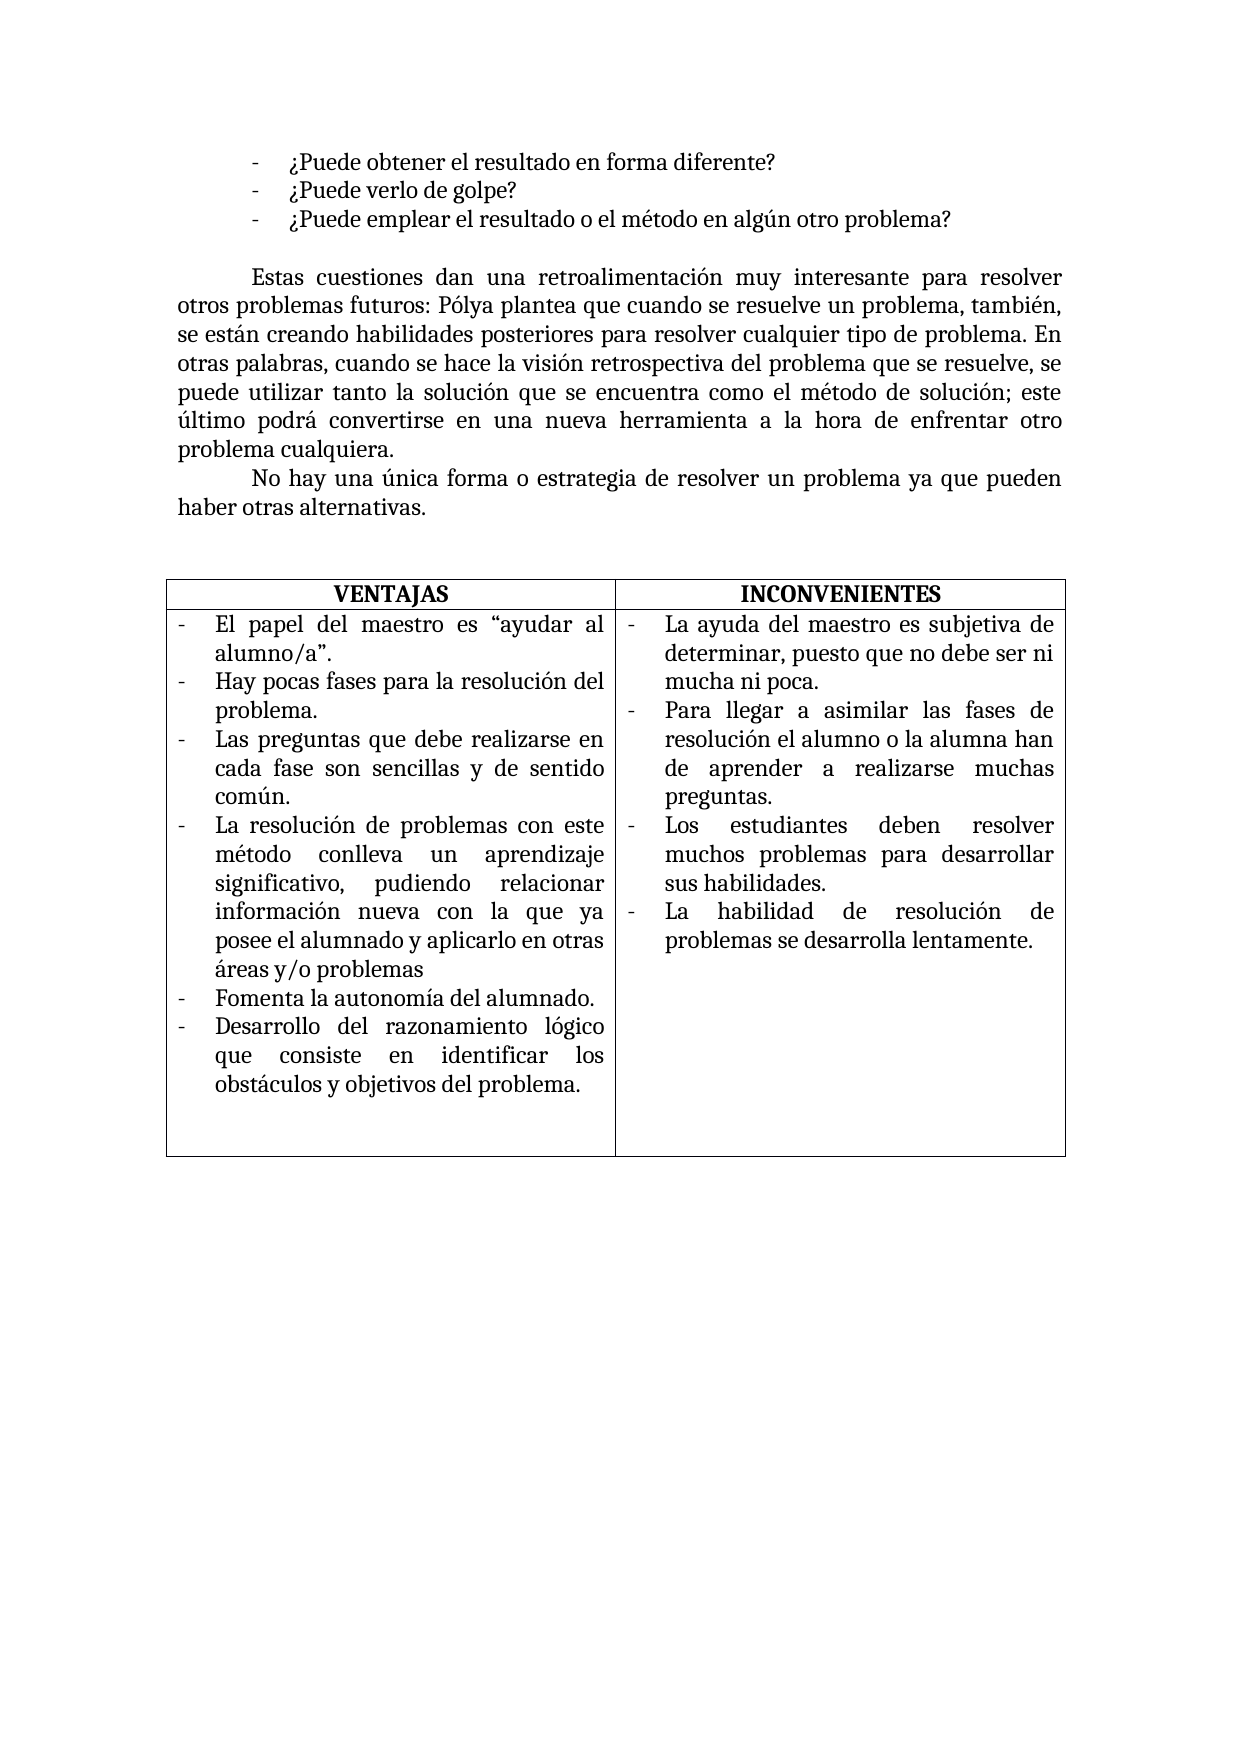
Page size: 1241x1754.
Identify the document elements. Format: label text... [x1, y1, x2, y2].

text No hay una única forma o estrategia de resolver un problema ya que pueden haber otras alternativas. [177, 464, 1063, 521]
table_header VENTAJAS [167, 580, 615, 609]
list ¿Puede emplear el resultado o el método en algún otro problema? [251, 205, 1063, 234]
table_cell La ayuda del maestro es subjetiva de determinar, puesto que no debe ser ni mucha ni poca. Para llegar a asimilar las fases de resolución el alumno o la alumna han de aprender a realizarse muchas preguntas. Los estudiantes deben resolver muchos problemas para desarrollar sus habilidades. La habilidad de resolución de problemas se desarrolla lentamente. [616, 610, 1065, 1156]
table_cell El papel del maestro es “ayudar al alumno/a”. Hay pocas fases para la resolución del problema. Las preguntas que debe realizarse en cada fase son sencillas y de sentido común. La resolución de problemas con este método conlleva un aprendizaje significativo, pudiendo relacionar información nueva con la que ya posee el alumnado y aplicarlo en otras áreas y/o problemas Fomenta la autonomía del alumnado. Desarrollo del razonamiento lógico que consiste en identificar los obstáculos y objetivos del problema. [167, 610, 615, 1156]
list ¿Puede verlo de golpe? [251, 176, 1063, 205]
list ¿Puede obtener el resultado en forma diferente? [251, 148, 1063, 176]
table_header INCONVENIENTES [616, 580, 1065, 609]
text Estas cuestiones dan una retroalimentación muy interesante para resolver otros problemas futuros: Pólya plantea que cuando se resuelve un problema, también, se están creando habilidades posteriores para resolver cualquier tipo de problema. En otras palabras, cuando se hace la visión retrospectiva del problema que se resuelve, se puede utilizar tanto la solución que se encuentra como el método de solución; este último podrá convertirse en una nueva herramienta a la hora de enfrentar otro problema cualquiera. [177, 263, 1063, 464]
